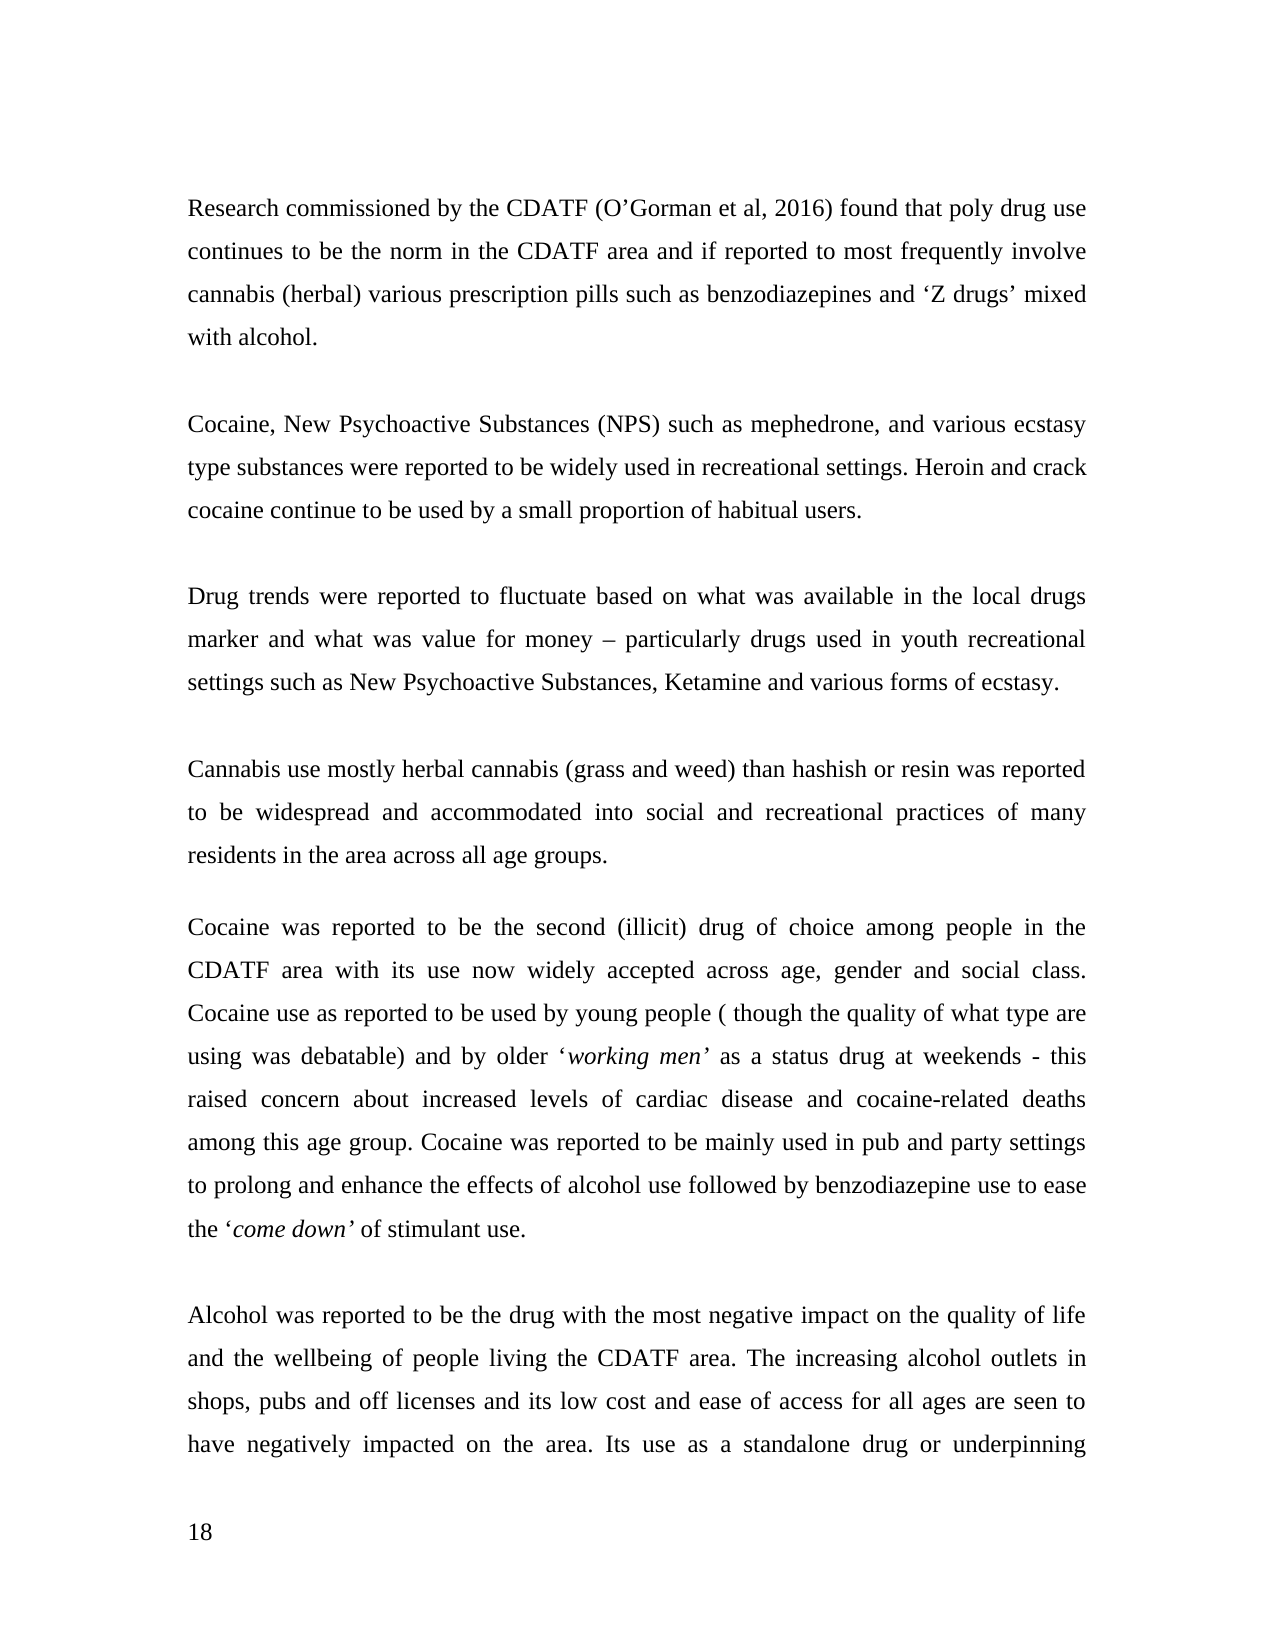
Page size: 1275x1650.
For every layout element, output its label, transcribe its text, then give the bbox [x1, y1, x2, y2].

text Cocaine was reported to be the second (illicit) drug of choice among people in the CDATF area with its use now widely accepted across age, gender and social class. Cocaine use as reported to be used by young people ( though the quality of what type are using was debatable) and by older ‘working men’ as a status drug at weekends - this raised concern about increased levels of cardiac disease and cocaine-related deaths among this age group. Cocaine was reported to be mainly used in pub and party settings to prolong and enhance the effects of alcohol use followed by benzodiazepine use to ease the ‘come down’ of stimulant use. [187, 912, 1087, 1242]
text Cocaine, New Psychoactive Substances (NPS) such as mephedrone, and various ecstasy type substances were reported to be widely used in recreational settings. Heroin and crack cocaine continue to be used by a small proportion of habitual users. [187, 409, 1087, 524]
text Cannabis use mostly herbal cannabis (grass and weed) than hashish or resin was reported to be widespread and accommodated into social and recreational practices of many residents in the area across all age groups. [187, 754, 1087, 869]
text Alcohol was reported to be the drug with the most negative impact on the quality of life and the wellbeing of people living the CDATF area. The increasing alcohol outlets in shops, pubs and off licenses and its low cost and ease of access for all ages are seen to have negatively impacted on the area. Its use as a standalone drug or underpinning [187, 1300, 1087, 1458]
text Drug trends were reported to fluctuate based on what was available in the local drugs marker and what was value for money – particularly drugs used in youth recreational settings such as New Psychoactive Substances, Ketamine and various forms of ecstasy. [187, 581, 1087, 696]
text Research commissioned by the CDATF (O’Gorman et al, 2016) found that poly drug use continues to be the norm in the CDATF area and if reported to most frequently involve cannabis (herbal) various prescription pills such as benzodiazepines and ‘Z drugs’ mixed with alcohol. [187, 193, 1087, 351]
